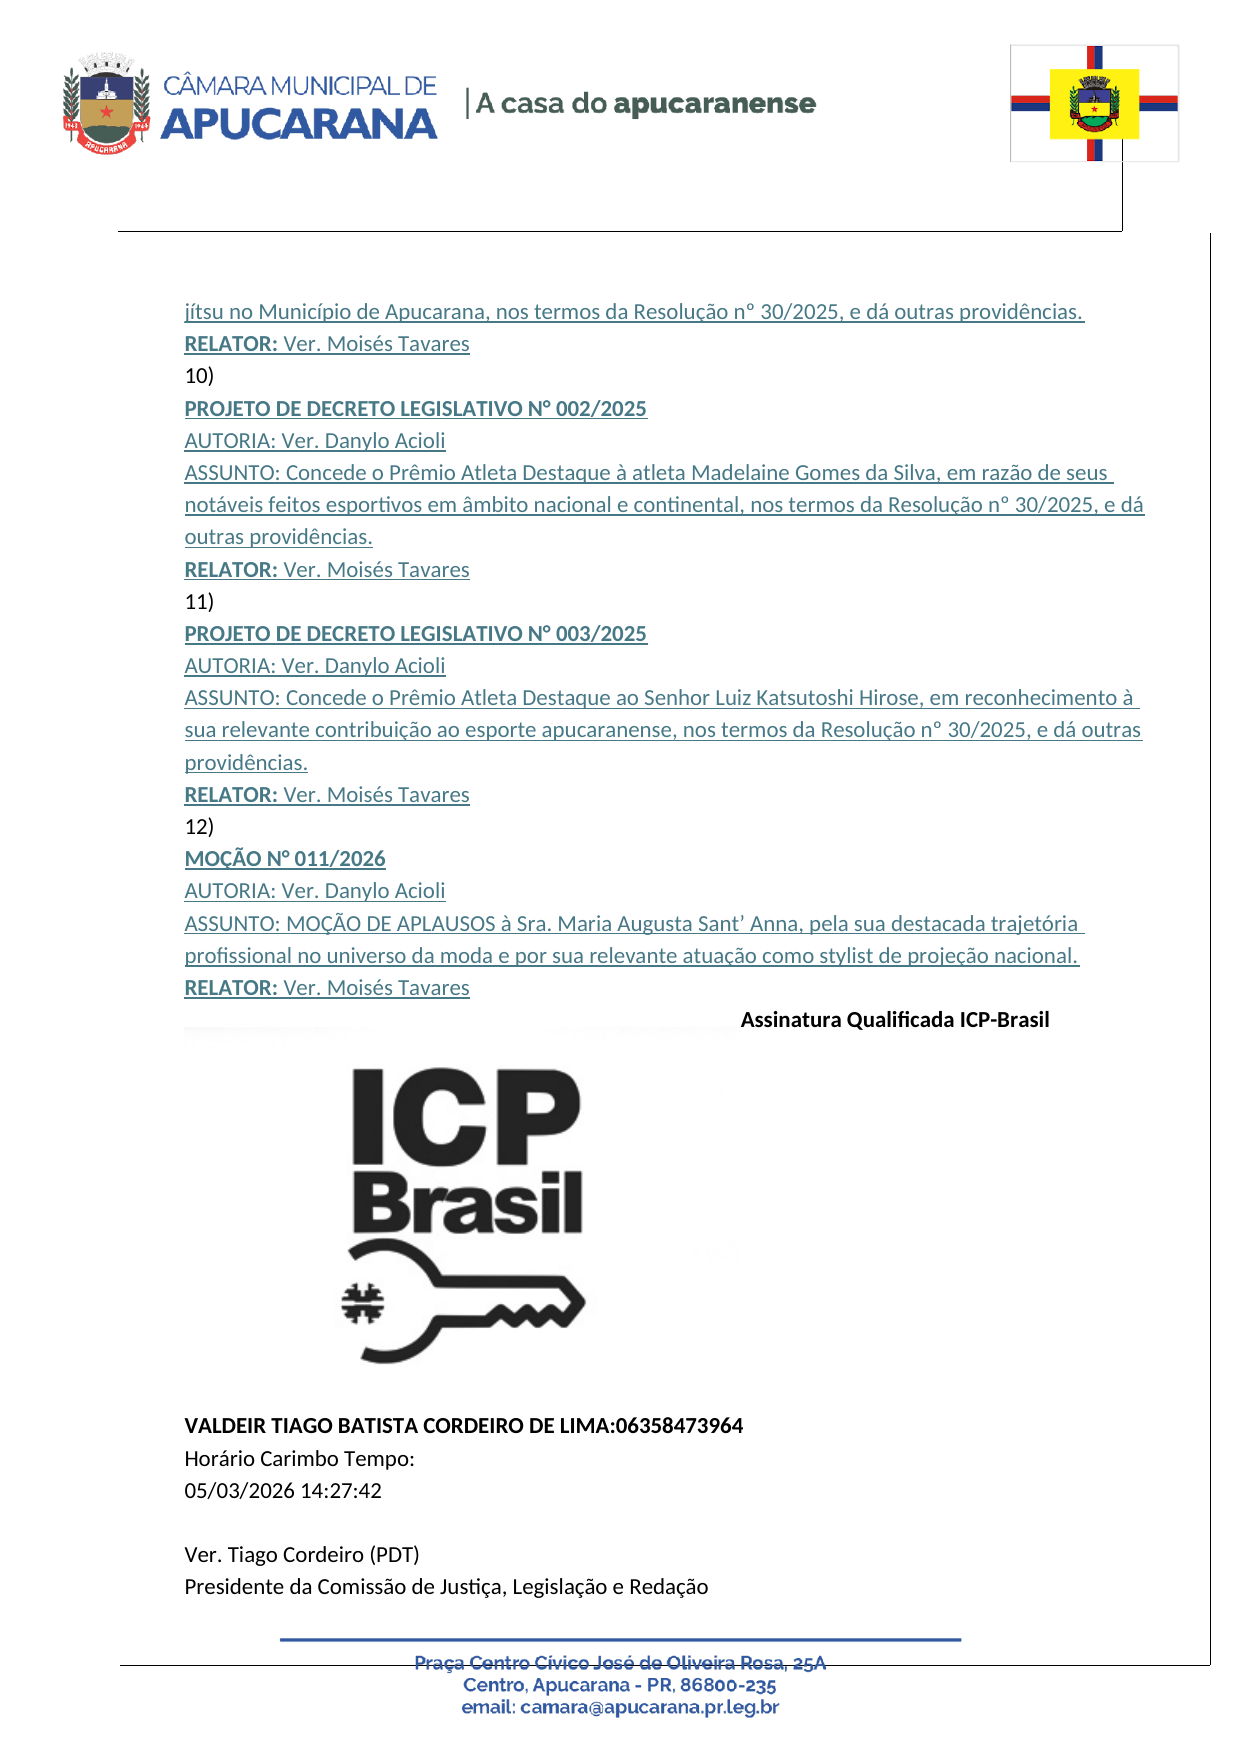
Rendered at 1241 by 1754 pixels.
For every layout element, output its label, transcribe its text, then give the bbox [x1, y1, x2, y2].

table_cell jítsu no Município de Apucarana, nos termos da Resolução nº 30/2025, e dá outras providências. RELATOR: Ver. Moisés Tavares 10) PROJETO DE DECRETO LEGISLATIVO N° 002/2025 AUTORIA: Ver. Danylo Acioli ASSUNTO: Concede o Prêmio Atleta Destaque à atleta Madelaine Gomes da Silva, em razão de seus notáveis feitos esportivos em âmbito nacional e continental, nos termos da Resolução nº 30/2025, e dá outras providências. RELATOR: Ver. Moisés Tavares 11) PROJETO DE DECRETO LEGISLATIVO N° 003/2025 AUTORIA: Ver. Danylo Acioli ASSUNTO: Concede o Prêmio Atleta Destaque ao Senhor Luiz Katsutoshi Hirose, em reconhecimento à sua relevante contribuição ao esporte apucaranense, nos termos da Resolução nº 30/2025, e dá outras providências. RELATOR: Ver. Moisés Tavares 12) MOÇÃO N° 011/2026 AUTORIA: Ver. Danylo Acioli ASSUNTO: MOÇÃO DE APLAUSOS à Sra. Maria Augusta Sant’ Anna, pela sua destacada trajetória profissional no universo da moda e por sua relevante atuação como stylist de projeção nacional. RELATOR: Ver. Moisés Tavares Assinatura Qualificada ICP-Brasil VALDEIR TIAGO BATISTA CORDEIRO DE LIMA:06358473964 Horário Carimbo Tempo: 05/03/2026 14:27:42 Ver. Tiago Cordeiro (PDT) Presidente da Comissão de Justiça, Legislação e Redação [118, 231, 1212, 1670]
